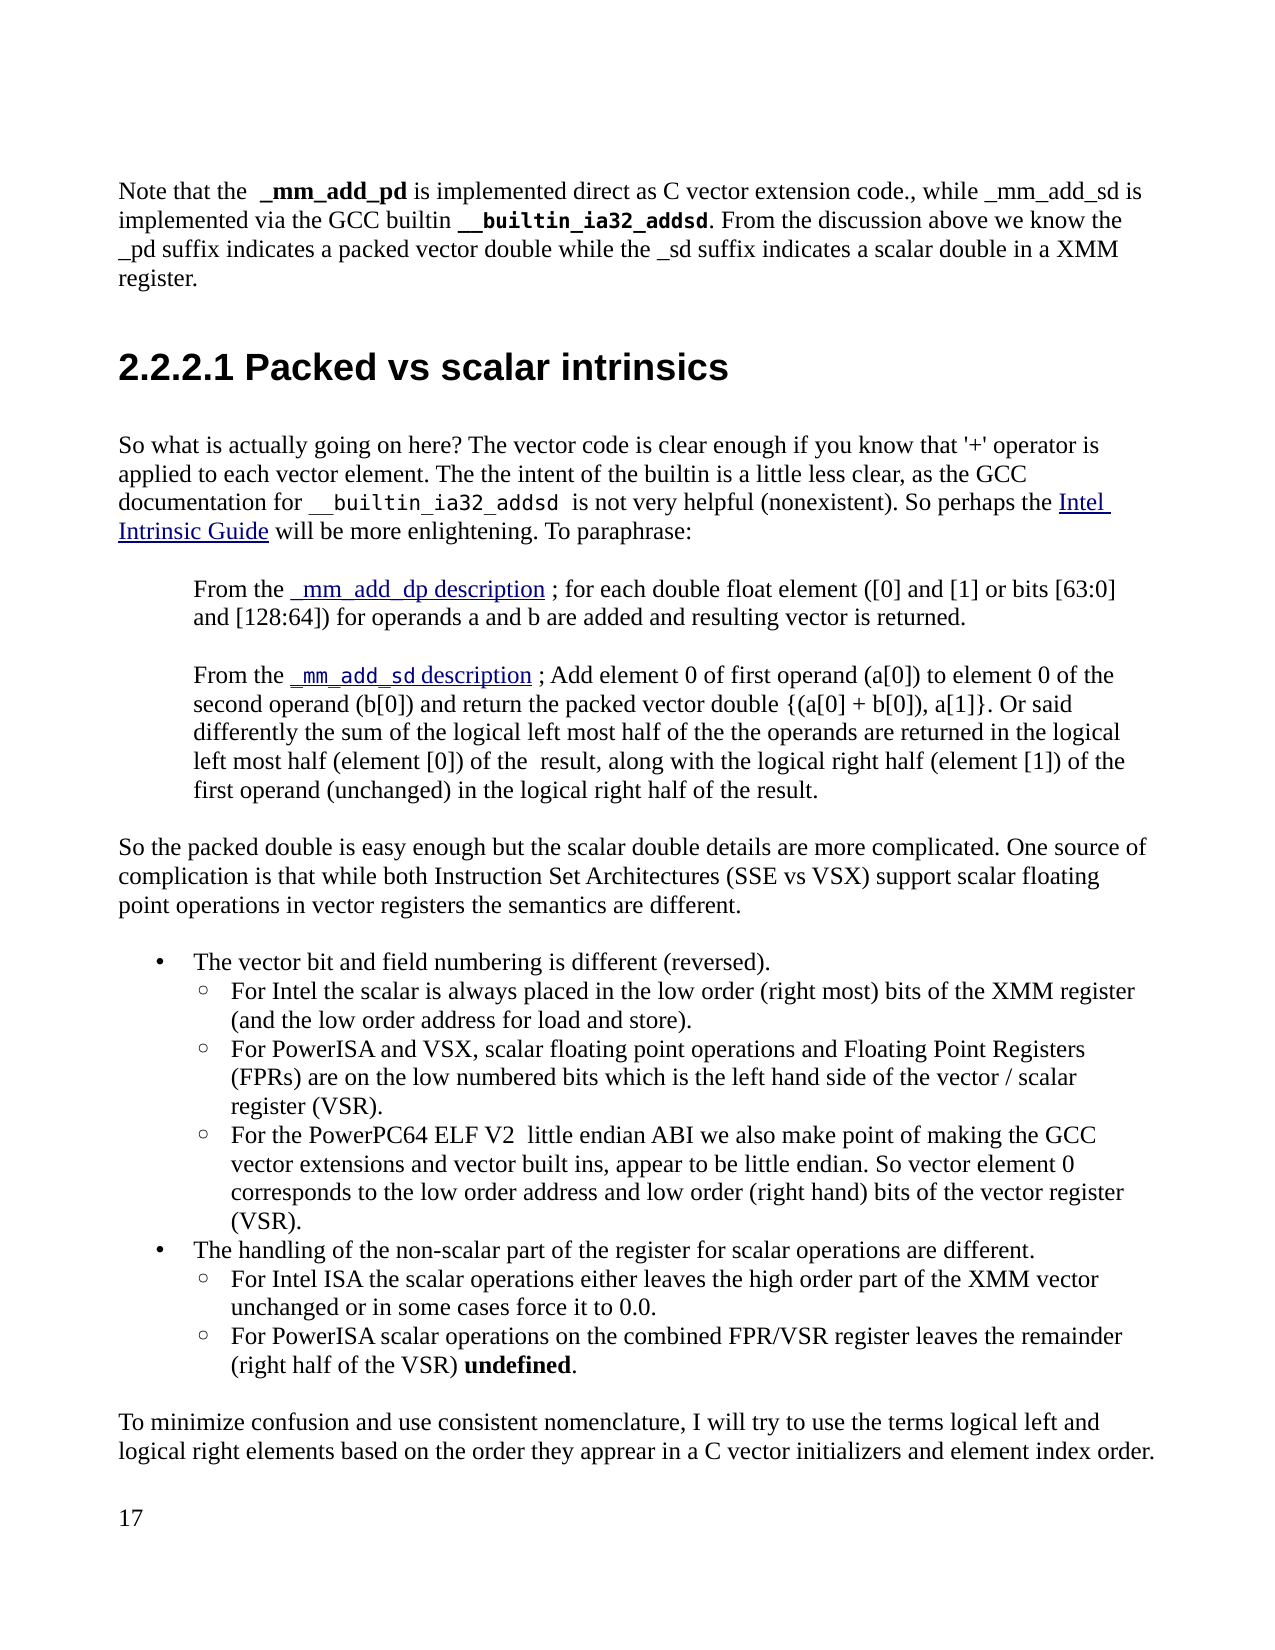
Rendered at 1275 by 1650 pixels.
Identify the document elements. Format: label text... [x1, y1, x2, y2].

text So the packed double is easy enough but the scalar double details are more complicated. One source of complication is that while both Instruction Set Architectures (SSE vs VSX) support scalar floating point operations in vector registers the semantics are different. [118, 832, 1157, 919]
list For PowerISA and VSX, scalar floating point operations and Floating Point Registers (FPRs) are on the low numbered bits which is the left hand side of the vector / scalar register (VSR). [193, 1034, 1157, 1120]
list The handling of the non-scalar part of the register for scalar operations are different. [156, 1235, 1157, 1264]
list For Intel ISA the scalar operations either leaves the high order part of the XMM vector unchanged or in some cases force it to 0.0. [193, 1264, 1157, 1321]
text From the _mm_add_dp description ; for each double float element ([0] and [1] or bits [63:0] and [128:64]) for operands a and b are added and resulting vector is returned. [193, 574, 1157, 631]
text To minimize confusion and use consistent nomenclature, I will try to use the terms logical left and logical right elements based on the order they apprear in a C vector initializers and element index order. [118, 1407, 1157, 1465]
list For the PowerPC64 ELF V2 little endian ABI we also make point of making the GCC vector extensions and vector built ins, appear to be little endian. So vector element 0 corresponds to the low order address and low order (right hand) bits of the vector register (VSR). [193, 1120, 1157, 1235]
text So what is actually going on here? The vector code is clear enough if you know that '+' operator is applied to each vector element. The the intent of the builtin is a little less clear, as the GCC documentation for __builtin_ia32_addsd is not very helpful (nonexistent). So perhaps the Intel Intrinsic Guide will be more enlightening. To paraphrase: [118, 430, 1157, 545]
list For PowerISA scalar operations on the combined FPR/VSR register leaves the remainder (right half of the VSR) undefined. [193, 1321, 1157, 1379]
text Note that the _mm_add_pd is implemented direct as C vector extension code., while _mm_add_sd is implemented via the GCC builtin __builtin_ia32_addsd. From the discussion above we know the _pd suffix indicates a packed vector double while the _sd suffix indicates a scalar double in a XMM register. [118, 176, 1157, 291]
subtitle 2.2.2.1 Packed vs scalar intrinsics [118, 345, 1157, 389]
list The vector bit and field numbering is different (reversed). [156, 947, 1157, 976]
list For Intel the scalar is always placed in the low order (right most) bits of the XMM register (and the low order address for load and store). [193, 976, 1157, 1034]
text From the _mm_add_sd description ; Add element 0 of first operand (a[0]) to element 0 of the second operand (b[0]) and return the packed vector double {(a[0] + b[0]), a[1]}. Or said differently the sum of the logical left most half of the the operands are returned in the logical left most half (element [0]) of the result, along with the logical right half (element [1]) of the first operand (unchanged) in the logical right half of the result. [193, 660, 1157, 804]
